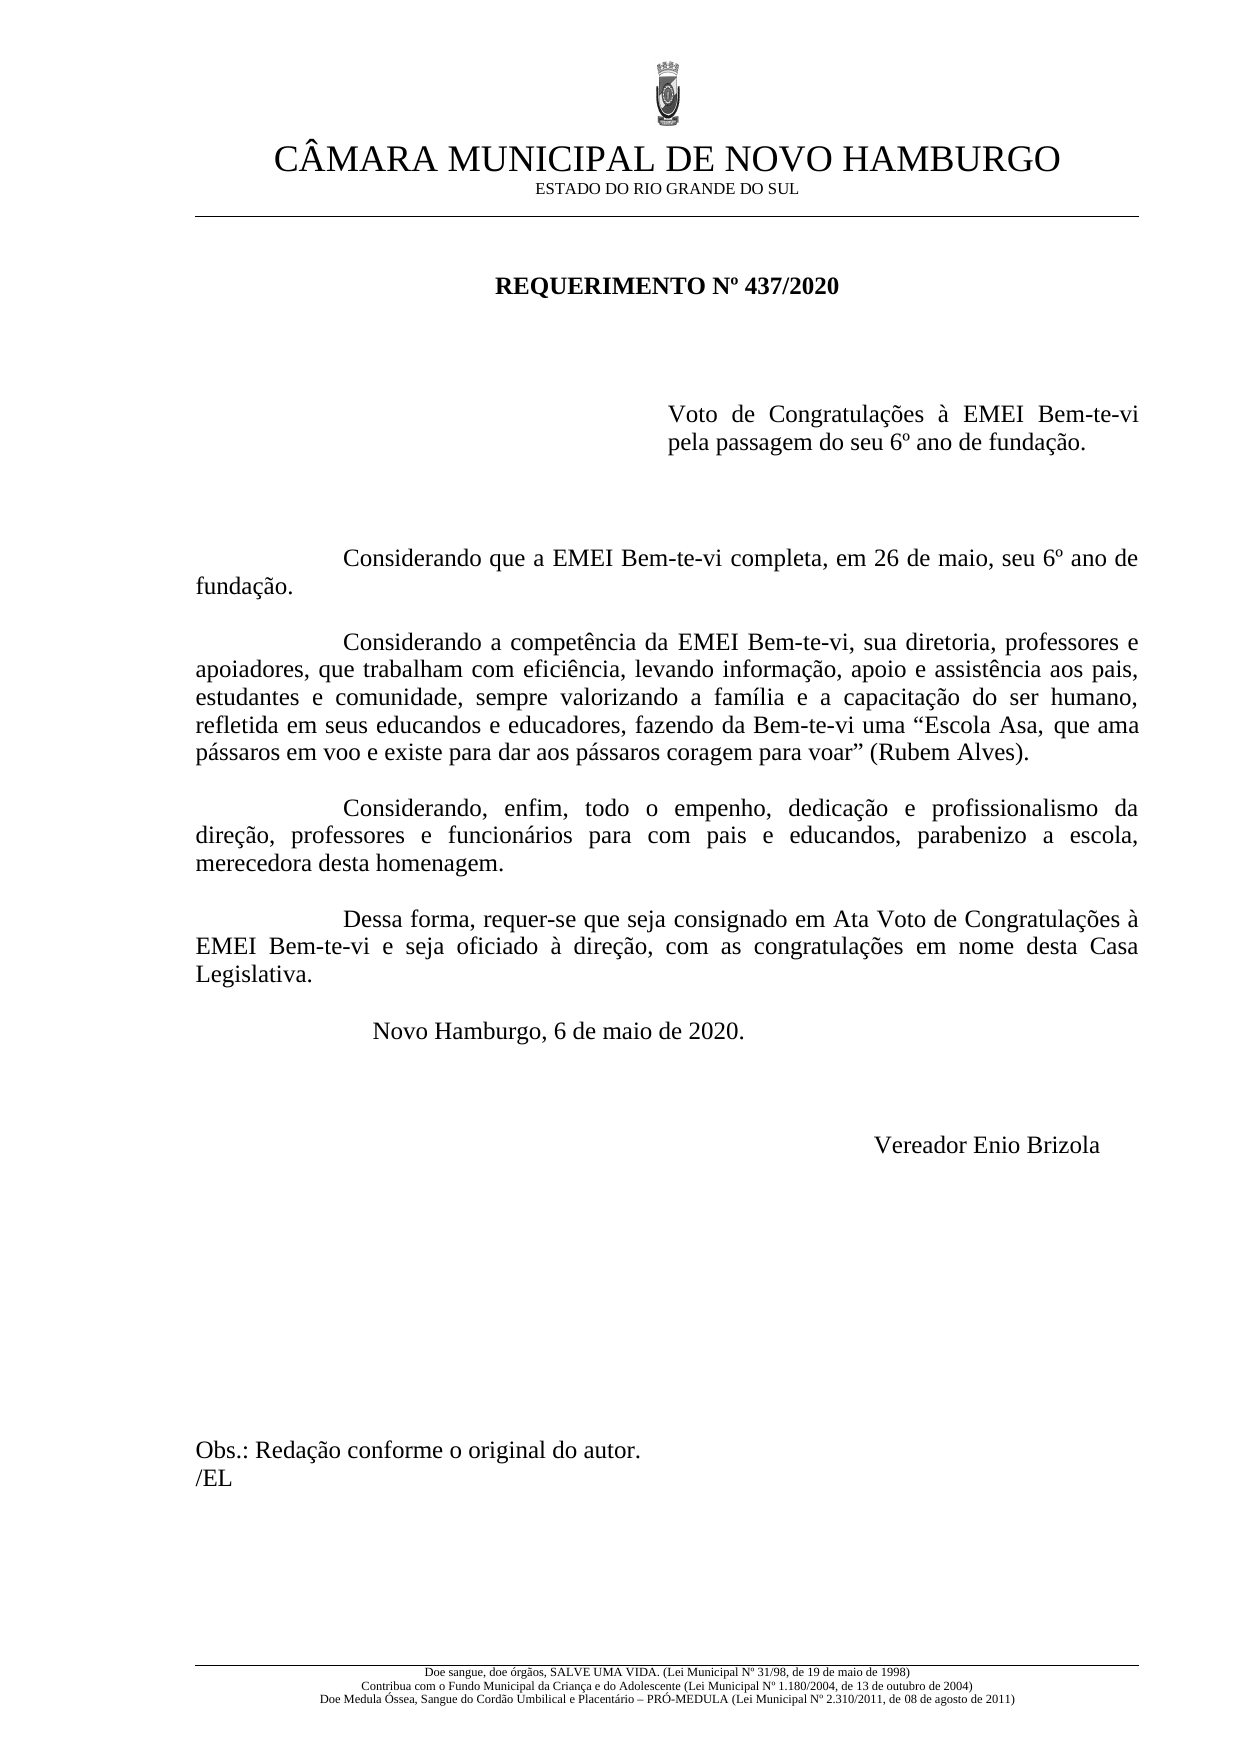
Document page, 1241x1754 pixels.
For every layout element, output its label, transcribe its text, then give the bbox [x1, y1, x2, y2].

text Vereador Enio Brizola [195, 1132, 1139, 1159]
title REQUERIMENTO Nº 437/2020 [195, 272, 1139, 299]
text Novo Hamburgo, 6 de maio de 2020. [195, 1017, 1139, 1045]
text Considerando a competência da EMEI Bem-te-vi, sua diretoria, professores e apoiadores, que trabalham com eficiência, levando informação, apoio e assistência aos pais, estudantes e comunidade, sempre valorizando a família e a capacitação do ser humano, refletida em seus educandos e educadores, fazendo da Bem-te-vi uma “Escola Asa, que ama pássaros em voo e existe para dar aos pássaros coragem para voar” (Rubem Alves). [195, 628, 1139, 766]
text Dessa forma, requer-se que seja consignado em Ata Voto de Congratulações à EMEI Bem-te-vi e seja oficiado à direção, com as congratulações em nome desta Casa Legislativa. [195, 905, 1139, 988]
text Considerando, enfim, todo o empenho, dedicação e profissionalismo da direção, professores e funcionários para com pais e educandos, parabenizo a escola, merecedora desta homenagem. [195, 794, 1139, 877]
text Voto de Congratulações à EMEI Bem-te-vi pela passagem do seu 6º ano de fundação. [668, 401, 1139, 456]
text Considerando que a EMEI Bem-te-vi completa, em 26 de maio, seu 6º ano de fundação. [195, 544, 1139, 600]
text Obs.: Redação conforme o original do autor. [195, 1436, 1139, 1464]
text /EL [195, 1464, 1139, 1492]
